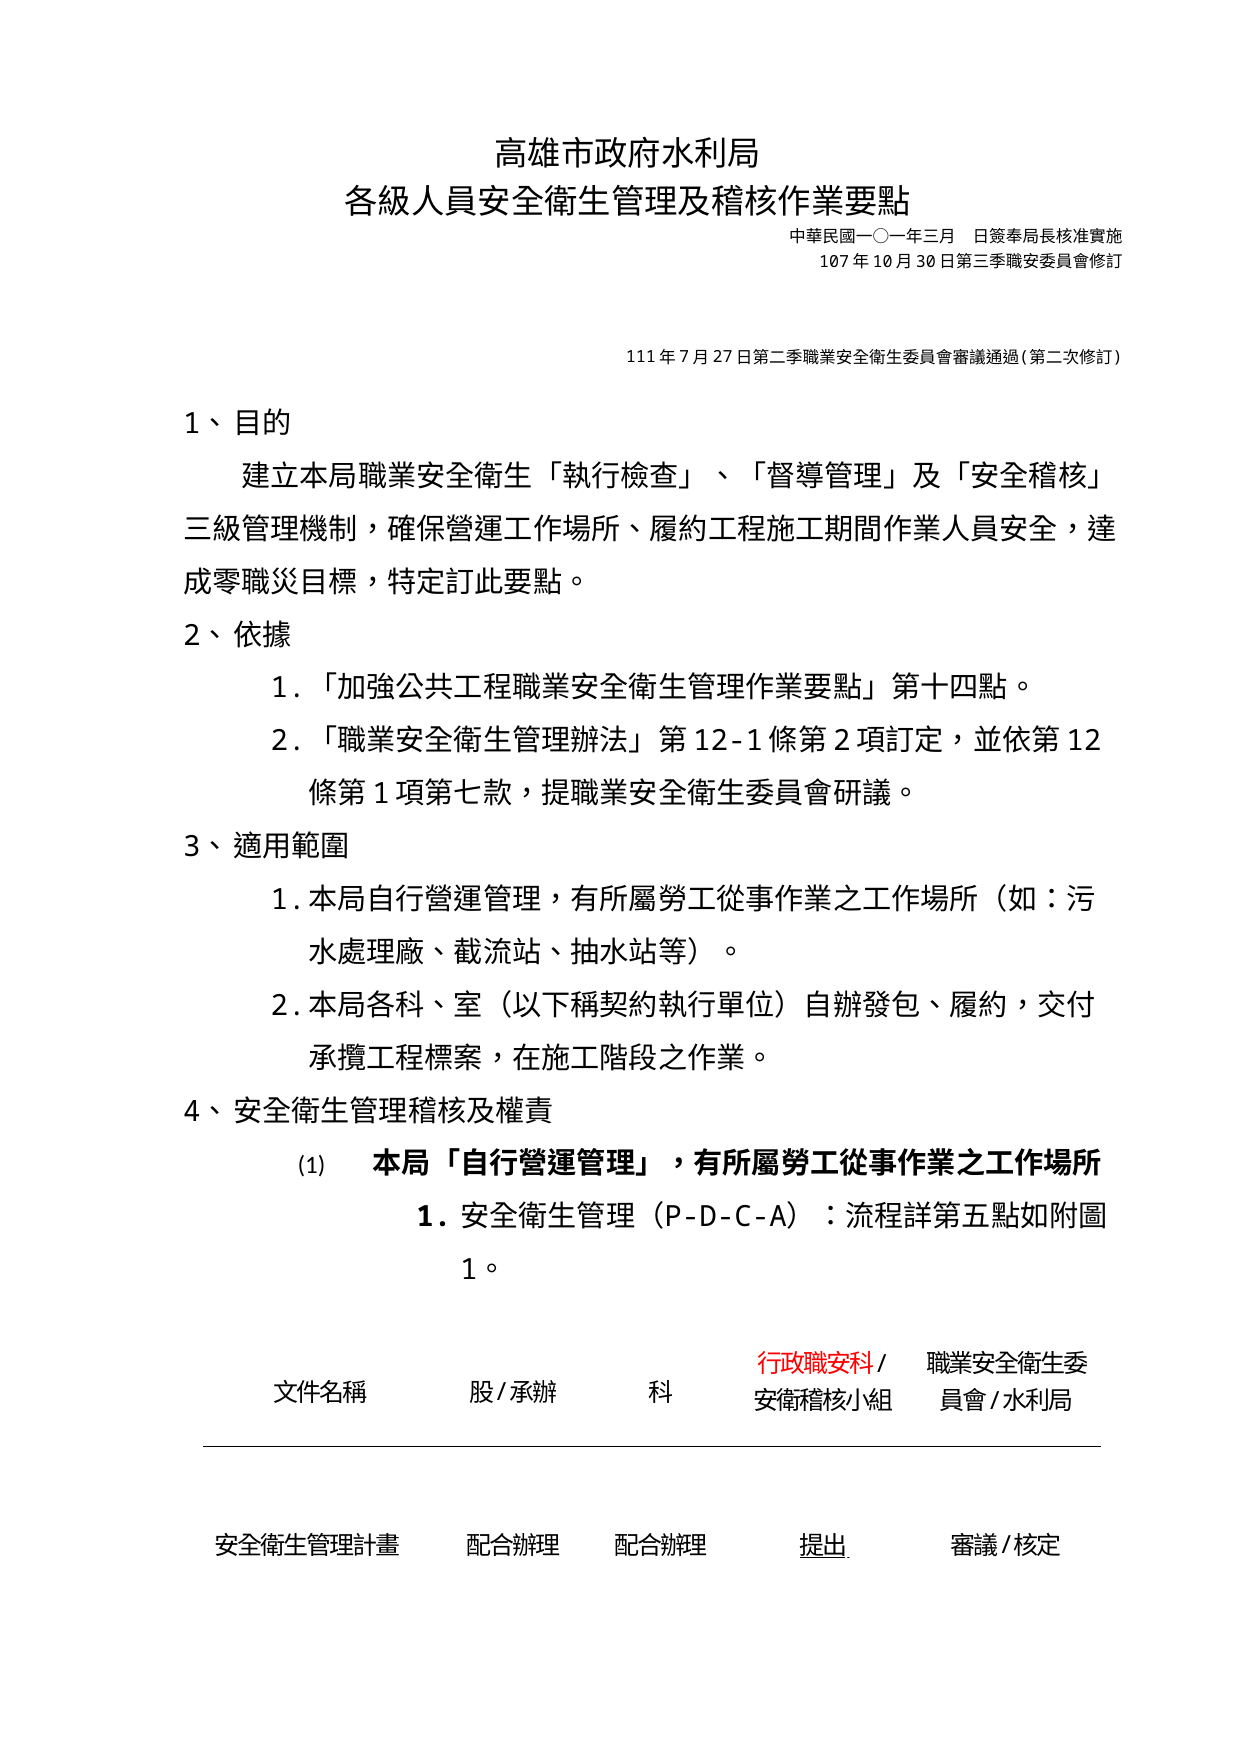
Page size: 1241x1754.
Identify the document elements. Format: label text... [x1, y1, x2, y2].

table_header 文件名稱 [203, 1315, 440, 1446]
list 「職業安全衛生管理辦法」第12-1條第2項訂定，並依第12條第1項第七款，提職業安全衛生委員會研議。 [270, 717, 1122, 812]
table_cell 配合辦理 [440, 1447, 588, 1564]
text 建立本局職業安全衛生「執行檢查」、「督導管理」及「安全稽核」三級管理機制，確保營運工作場所、履約工程施工期間作業人員安全，達成零職災目標，特定訂此要點。 [183, 453, 1122, 601]
table_header 科 [588, 1315, 736, 1446]
list 本局自行營運管理，有所屬勞工從事作業之工作場所（如：污水處理廠、截流站、抽水站等）。 [270, 876, 1122, 971]
table_header 職業安全衛生委員會/水利局 [913, 1315, 1101, 1446]
table_cell 提出 [736, 1447, 913, 1564]
list 本局各科、室（以下稱契約執行單位）自辦發包、履約，交付承攬工程標案，在施工階段之作業。 [270, 981, 1122, 1077]
text 107年10月30日第三季職安委員會修訂 [133, 248, 1122, 272]
table_cell 審議/核定 [913, 1447, 1101, 1564]
list 依據 [183, 611, 1122, 653]
table_header 行政職安科/安衛稽核小組 [736, 1315, 913, 1446]
text 高雄市政府水利局 [133, 127, 1122, 175]
text 各級人員安全衛生管理及稽核作業要點 [133, 175, 1122, 223]
list 安全衛生管理（P-D-C-A）：流程詳第五點如附圖1。 [416, 1193, 1122, 1288]
text 中華民國一○一年三月 日簽奉局長核准實施 [133, 223, 1122, 248]
list 本局「自行營運管理」，有所屬勞工從事作業之工作場所 [297, 1140, 1122, 1182]
list 目的 [183, 400, 1122, 442]
table_header 股/承辦 [440, 1315, 588, 1446]
list 「加強公共工程職業安全衛生管理作業要點」第十四點。 [270, 664, 1122, 706]
list 適用範圍 [183, 823, 1122, 865]
table_cell 安全衛生管理計畫 [203, 1447, 440, 1564]
text 111年7月27日第二季職業安全衛生委員會審議通過(第二次修訂) [133, 314, 1122, 377]
list 安全衛生管理稽核及權責 [183, 1087, 1122, 1129]
table_cell 配合辦理 [588, 1447, 736, 1564]
